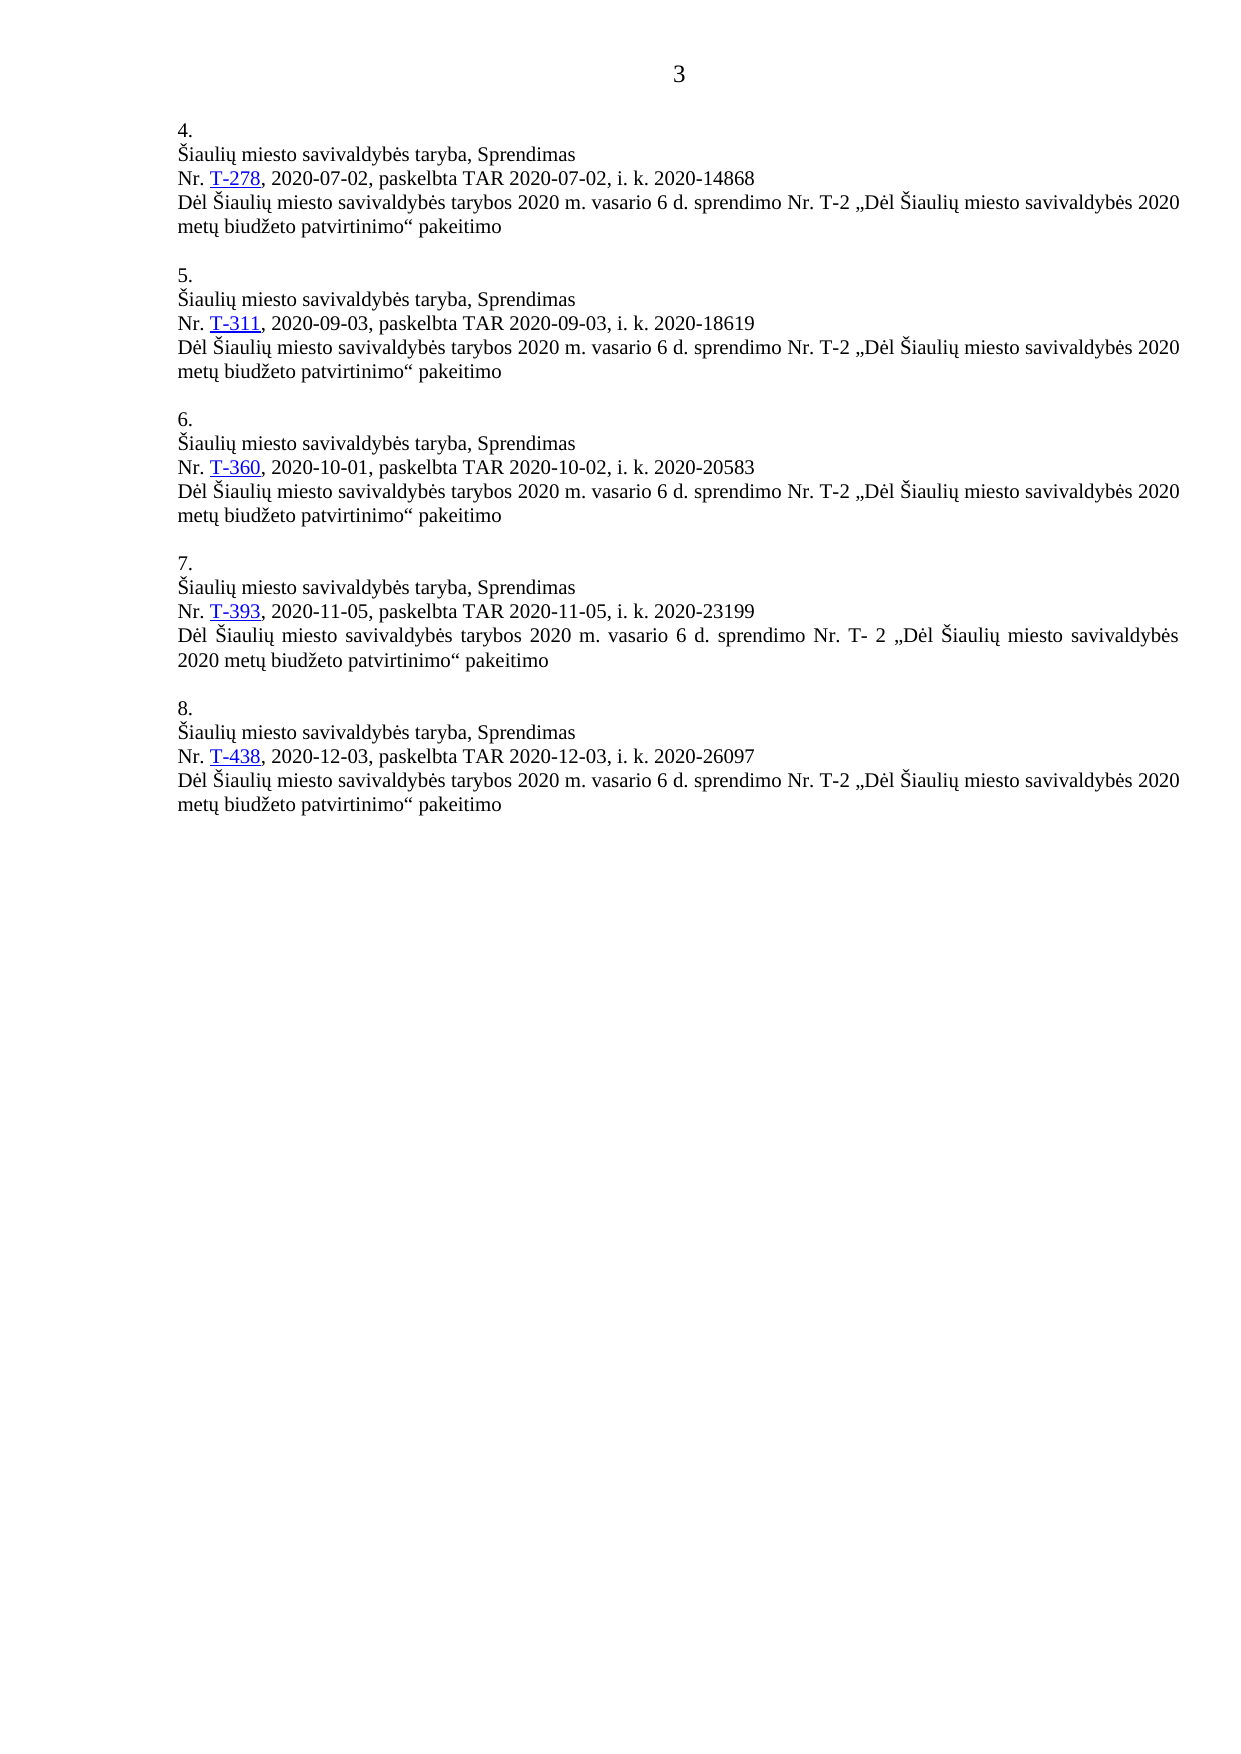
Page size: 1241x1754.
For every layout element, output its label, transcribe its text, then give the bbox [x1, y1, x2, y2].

text 8. [177, 696, 1181, 720]
text Nr. T-393, 2020-11-05, paskelbta TAR 2020-11-05, i. k. 2020-23199 [177, 599, 1181, 623]
text 7. [177, 551, 1181, 575]
text Šiaulių miesto savivaldybės taryba, Sprendimas [177, 575, 1181, 599]
text Nr. T-311, 2020-09-03, paskelbta TAR 2020-09-03, i. k. 2020-18619 [177, 311, 1181, 335]
text Šiaulių miesto savivaldybės taryba, Sprendimas [177, 431, 1181, 455]
text Šiaulių miesto savivaldybės taryba, Sprendimas [177, 287, 1181, 311]
text Nr. T-438, 2020-12-03, paskelbta TAR 2020-12-03, i. k. 2020-26097 [177, 744, 1181, 768]
text Dėl Šiaulių miesto savivaldybės tarybos 2020 m. vasario 6 d. sprendimo Nr. T-2 „Dėl Šiaulių miesto savivaldybės 2020 metų biudžeto patvirtinimo“ pakeitimo [177, 335, 1181, 383]
text Dėl Šiaulių miesto savivaldybės tarybos 2020 m. vasario 6 d. sprendimo Nr. T-2 „Dėl Šiaulių miesto savivaldybės 2020 metų biudžeto patvirtinimo“ pakeitimo [177, 768, 1181, 816]
text Dėl Šiaulių miesto savivaldybės tarybos 2020 m. vasario 6 d. sprendimo Nr. T- 2 „Dėl Šiaulių miesto savivaldybės 2020 metų biudžeto patvirtinimo“ pakeitimo [177, 623, 1181, 672]
text Nr. T-360, 2020-10-01, paskelbta TAR 2020-10-02, i. k. 2020-20583 [177, 455, 1181, 479]
text Dėl Šiaulių miesto savivaldybės tarybos 2020 m. vasario 6 d. sprendimo Nr. T-2 „Dėl Šiaulių miesto savivaldybės 2020 metų biudžeto patvirtinimo“ pakeitimo [177, 190, 1181, 238]
text Nr. T-278, 2020-07-02, paskelbta TAR 2020-07-02, i. k. 2020-14868 [177, 166, 1181, 190]
text Šiaulių miesto savivaldybės taryba, Sprendimas [177, 720, 1181, 744]
text Šiaulių miesto savivaldybės taryba, Sprendimas [177, 142, 1181, 166]
text Dėl Šiaulių miesto savivaldybės tarybos 2020 m. vasario 6 d. sprendimo Nr. T-2 „Dėl Šiaulių miesto savivaldybės 2020 metų biudžeto patvirtinimo“ pakeitimo [177, 479, 1181, 527]
text 4. [177, 118, 1181, 142]
text 6. [177, 407, 1181, 431]
text 5. [177, 262, 1181, 287]
